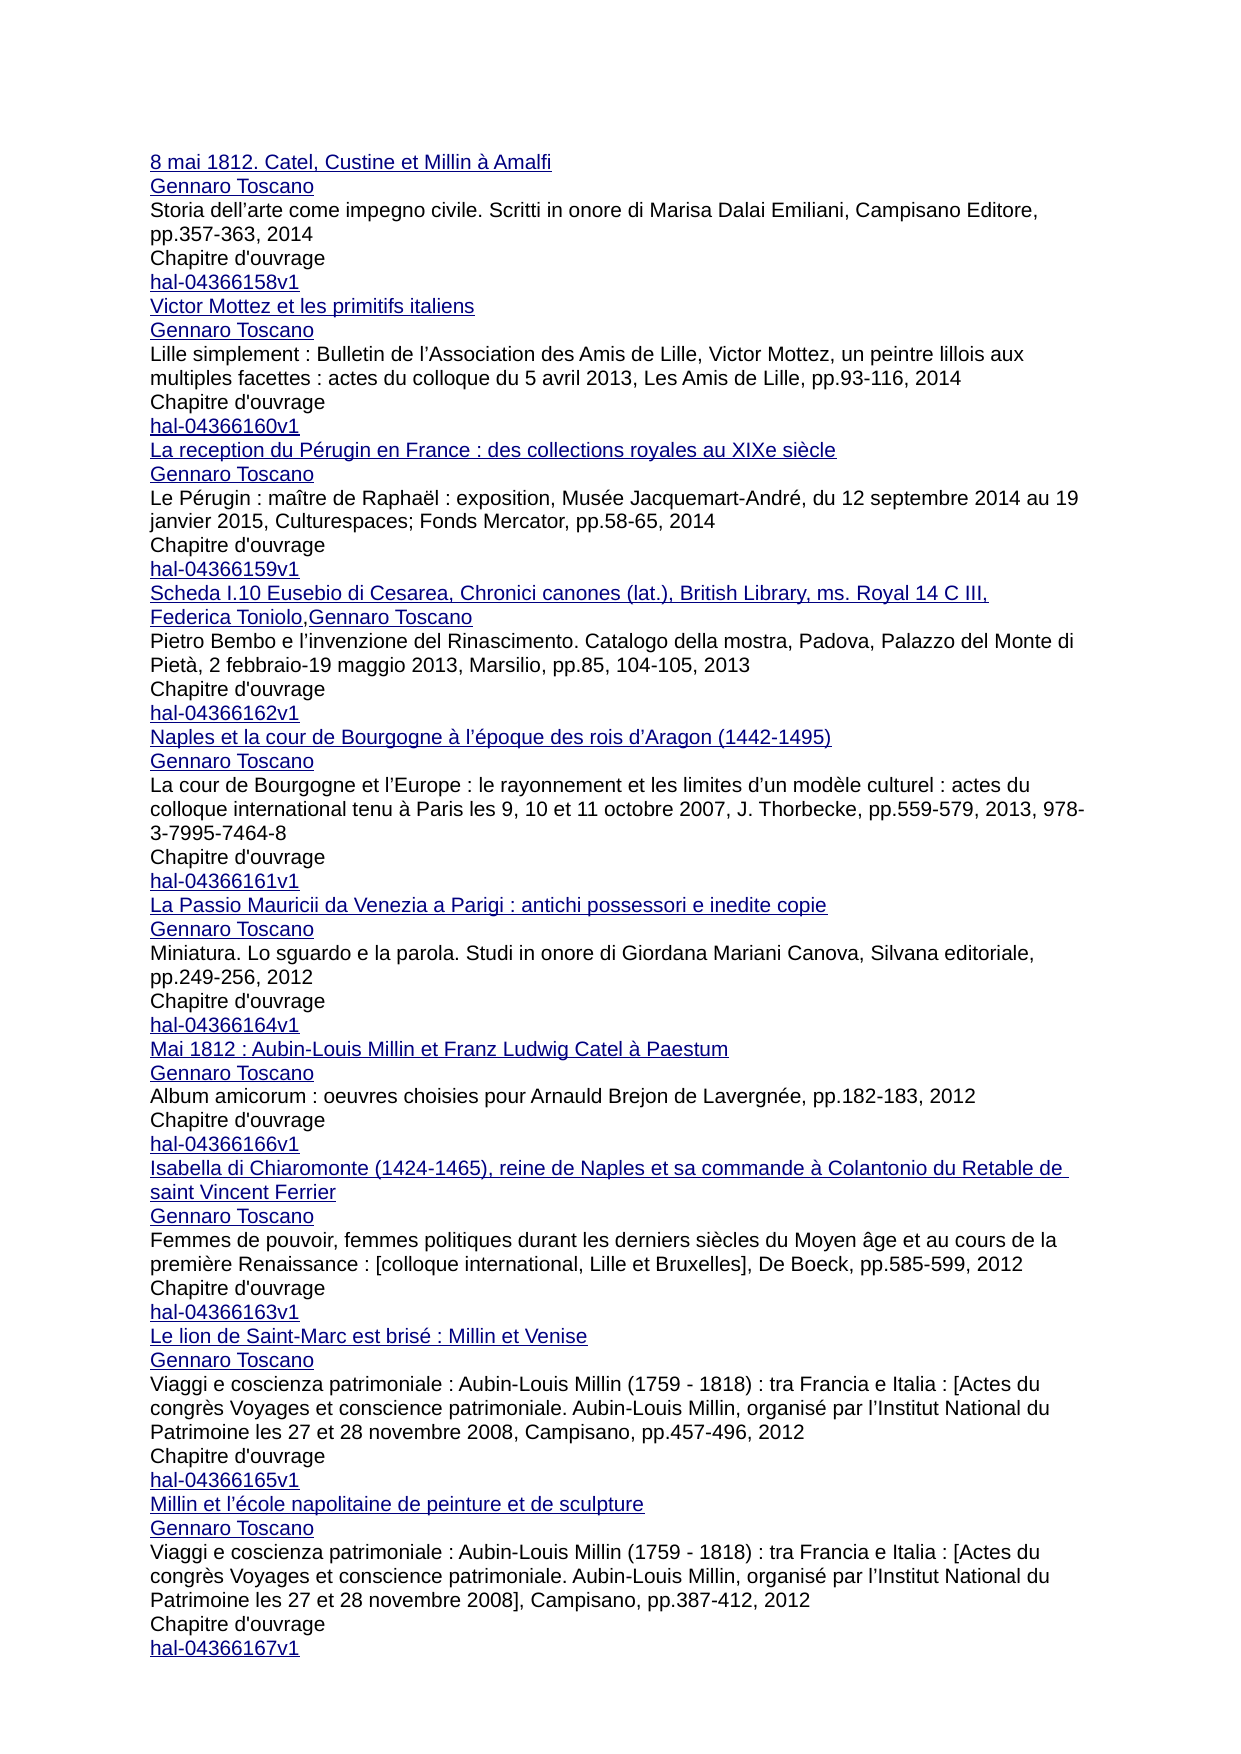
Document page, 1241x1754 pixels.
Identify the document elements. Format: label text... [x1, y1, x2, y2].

table_cell La reception du Pérugin en France : des collections royales au XIXe siècle Gennaro Toscano Le Pérugin : maître de Raphaël : exposition, Musée Jacquemart-André, du 12 septembre 2014 au 19 janvier 2015, Culturespaces; Fonds Mercator, pp.58-65, 2014 Chapitre d'ouvrage hal-04366159v1 [150, 438, 1090, 581]
table_cell Victor Mottez et les primitifs italiens Gennaro Toscano Lille simplement : Bulletin de l’Association des Amis de Lille, Victor Mottez, un peintre lillois aux multiples facettes : actes du colloque du 5 avril 2013, Les Amis de Lille, pp.93-116, 2014 Chapitre d'ouvrage hal-04366160v1 [150, 294, 1090, 437]
table_cell Millin et l’école napolitaine de peinture et de sculpture Gennaro Toscano Viaggi e coscienza patrimoniale : Aubin-Louis Millin (1759 - 1818) : tra Francia e Italia : [Actes du congrès Voyages et conscience patrimoniale. Aubin-Louis Millin, organisé par l’Institut National du Patrimoine les 27 et 28 novembre 2008], Campisano, pp.387-412, 2012 Chapitre d'ouvrage hal-04366167v1 [150, 1492, 1090, 1659]
table_cell 8 mai 1812. Catel, Custine et Millin à Amalfi Gennaro Toscano Storia dell’arte come impegno civile. Scritti in onore di Marisa Dalai Emiliani, Campisano Editore, pp.357-363, 2014 Chapitre d'ouvrage hal-04366158v1 [150, 150, 1090, 294]
table_cell La Passio Mauricii da Venezia a Parigi : antichi possessori e inedite copie Gennaro Toscano Miniatura. Lo sguardo e la parola. Studi in onore di Giordana Mariani Canova, Silvana editoriale, pp.249-256, 2012 Chapitre d'ouvrage hal-04366164v1 [150, 893, 1090, 1036]
table_cell Scheda I.10 Eusebio di Cesarea, Chronici canones (lat.), British Library, ms. Royal 14 C III, Federica Toniolo,Gennaro Toscano Pietro Bembo e l’invenzione del Rinascimento. Catalogo della mostra, Padova, Palazzo del Monte di Pietà, 2 febbraio-19 maggio 2013, Marsilio, pp.85, 104-105, 2013 Chapitre d'ouvrage hal-04366162v1 [150, 581, 1090, 725]
table_cell Le lion de Saint-Marc est brisé : Millin et Venise Gennaro Toscano Viaggi e coscienza patrimoniale : Aubin-Louis Millin (1759 - 1818) : tra Francia e Italia : [Actes du congrès Voyages et conscience patrimoniale. Aubin-Louis Millin, organisé par l’Institut National du Patrimoine les 27 et 28 novembre 2008, Campisano, pp.457-496, 2012 Chapitre d'ouvrage hal-04366165v1 [150, 1324, 1090, 1492]
table_cell Mai 1812 : Aubin-Louis Millin et Franz Ludwig Catel à Paestum Gennaro Toscano Album amicorum : oeuvres choisies pour Arnauld Brejon de Lavergnée, pp.182-183, 2012 Chapitre d'ouvrage hal-04366166v1 [150, 1036, 1090, 1156]
table_cell Naples et la cour de Bourgogne à l’époque des rois d’Aragon (1442-1495) Gennaro Toscano La cour de Bourgogne et l’Europe : le rayonnement et les limites d’un modèle culturel : actes du colloque international tenu à Paris les 9, 10 et 11 octobre 2007, J. Thorbecke, pp.559-579, 2013, 978-3-7995-7464-8 Chapitre d'ouvrage hal-04366161v1 [150, 725, 1090, 893]
table_cell Isabella di Chiaromonte (1424-1465), reine de Naples et sa commande à Colantonio du Retable de saint Vincent Ferrier Gennaro Toscano Femmes de pouvoir, femmes politiques durant les derniers siècles du Moyen âge et au cours de la première Renaissance : [colloque international, Lille et Bruxelles], De Boeck, pp.585-599, 2012 Chapitre d'ouvrage hal-04366163v1 [150, 1156, 1090, 1324]
